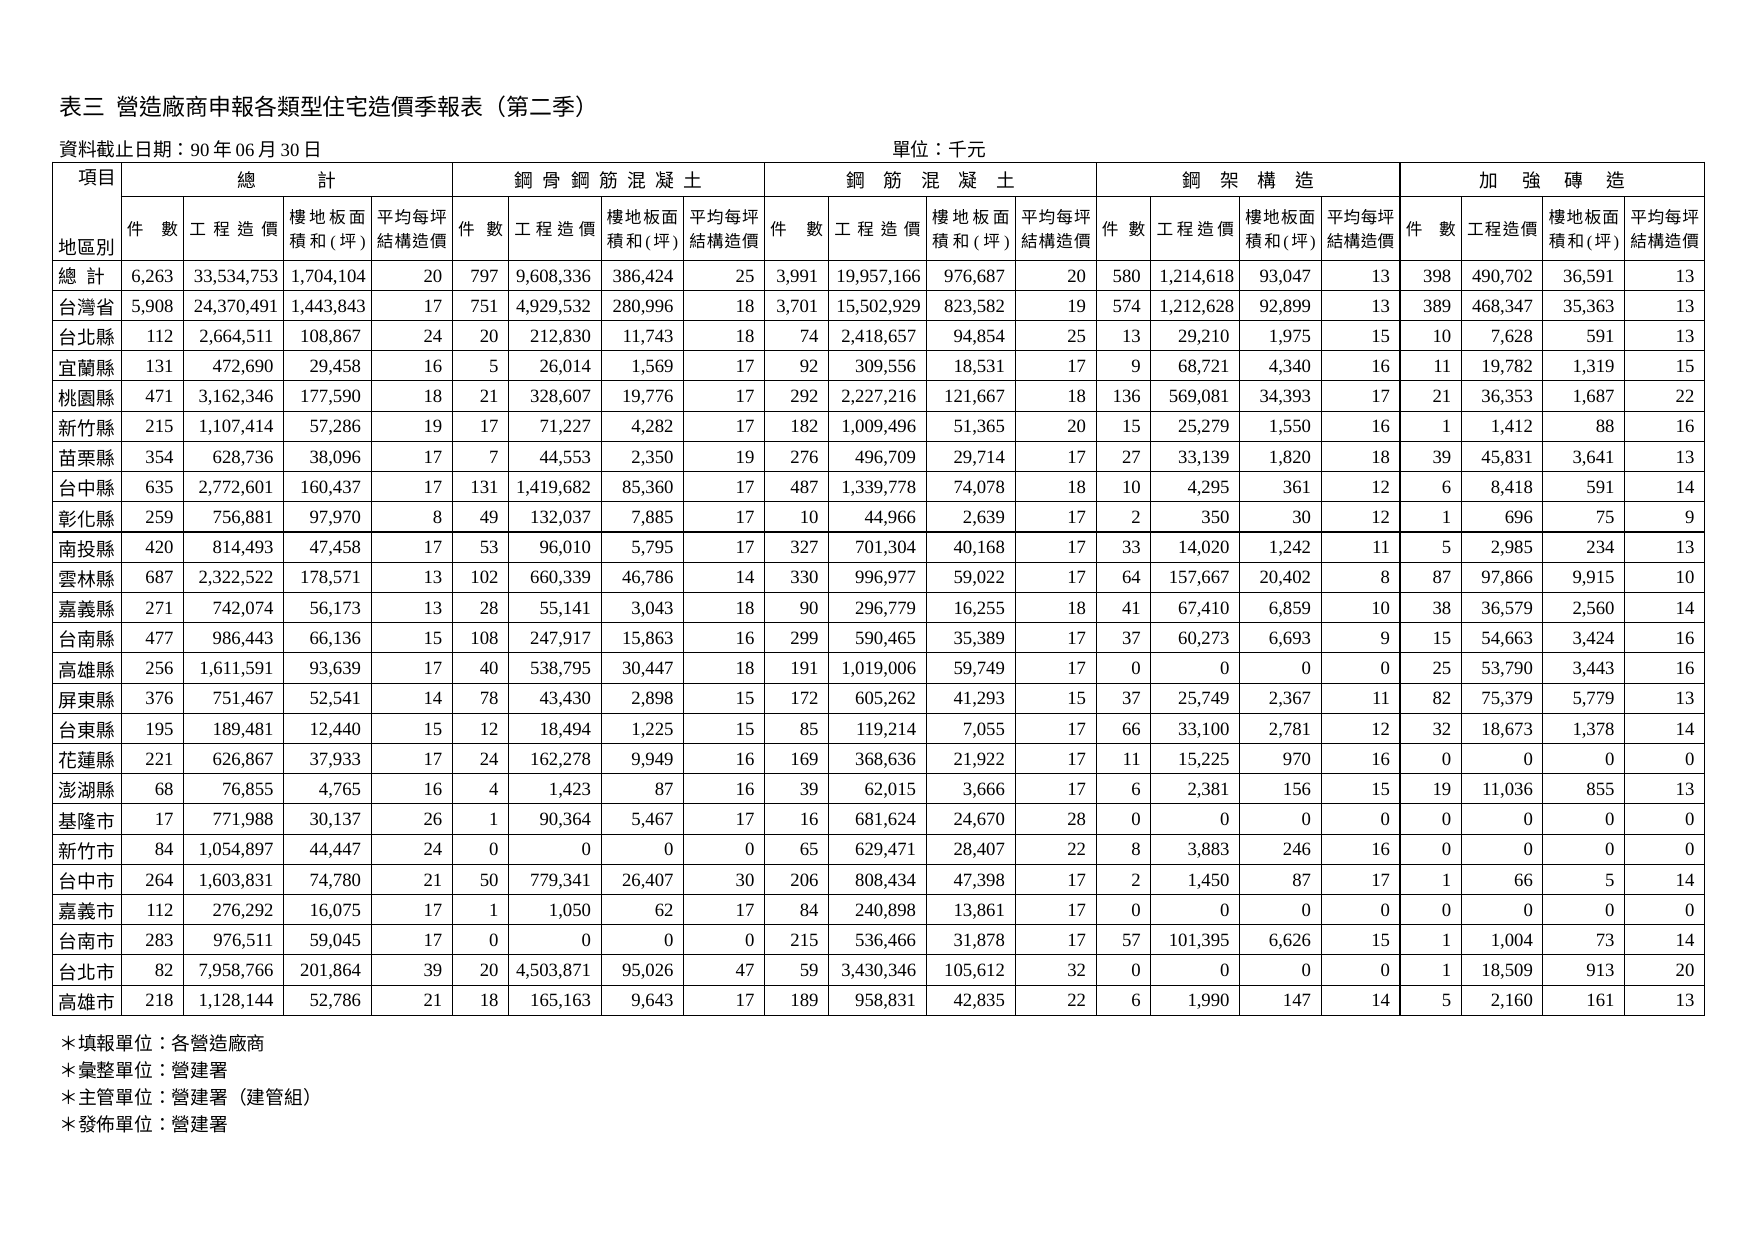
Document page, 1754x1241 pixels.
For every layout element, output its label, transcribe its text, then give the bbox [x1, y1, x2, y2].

table_cell 14 [684, 563, 764, 592]
table_cell 67,410 [1151, 593, 1239, 622]
table_cell 2,639 [927, 502, 1015, 531]
table_cell 29,714 [927, 442, 1015, 471]
table_cell 苗栗縣 [53, 442, 121, 471]
table_cell 彰化縣 [53, 502, 121, 531]
table_cell 20 [372, 261, 452, 290]
table_cell 580 [1097, 261, 1150, 290]
table_cell 7,055 [927, 714, 1015, 743]
table_cell 0 [1151, 895, 1239, 924]
table_cell 16 [1625, 412, 1704, 441]
table_cell 17 [372, 895, 452, 924]
table_cell 591 [1543, 472, 1624, 501]
table_cell 14 [1625, 593, 1704, 622]
table_cell 62,015 [829, 774, 926, 803]
table_cell 68 [122, 774, 183, 803]
table_cell 0 [602, 925, 683, 954]
table_cell 49 [453, 502, 508, 531]
table_cell 701,304 [829, 533, 926, 562]
table_cell 4 [453, 774, 508, 803]
table_cell 177,590 [284, 381, 371, 411]
table_cell 47,458 [284, 533, 371, 562]
table_cell 25,279 [1151, 412, 1239, 441]
table_cell 6 [1097, 774, 1150, 803]
table_cell 0 [1322, 653, 1399, 682]
table_cell 44,553 [509, 442, 601, 471]
table_cell 92,899 [1240, 291, 1321, 320]
table_cell 24 [372, 835, 452, 864]
table_cell 17 [1016, 623, 1096, 652]
table_cell 0 [509, 925, 601, 954]
table_cell 樓地板面積和(坪) [602, 197, 683, 260]
table_header 總 計 [122, 163, 452, 196]
table_cell 1,128,144 [184, 986, 283, 1015]
table_cell 1,107,414 [184, 412, 283, 441]
table_cell 59,045 [284, 925, 371, 954]
table_cell 913 [1543, 955, 1624, 984]
table_cell 4,295 [1151, 472, 1239, 501]
table_cell 44,447 [284, 835, 371, 864]
table_cell 件 數 [122, 197, 183, 260]
table_cell 53,790 [1462, 653, 1542, 682]
table_cell 5,467 [602, 804, 683, 833]
table_cell 26,014 [509, 351, 601, 380]
table_cell 15,225 [1151, 744, 1239, 773]
table_cell 0 [1240, 895, 1321, 924]
table_cell 台中市 [53, 865, 121, 894]
table_cell 10 [1625, 563, 1704, 592]
table_cell 156 [1240, 774, 1321, 803]
table_cell 17 [684, 381, 764, 411]
table_cell 574 [1097, 291, 1150, 320]
table_cell 18,509 [1462, 955, 1542, 984]
table_cell 14 [1322, 986, 1399, 1015]
table_cell 590,465 [829, 623, 926, 652]
table_cell 台南縣 [53, 623, 121, 652]
table_cell 36,579 [1462, 593, 1542, 622]
table_cell 191 [765, 653, 828, 682]
table_cell 94,854 [927, 321, 1015, 350]
table_cell 189 [765, 986, 828, 1015]
table_cell 14,020 [1151, 533, 1239, 562]
table_cell 16 [372, 774, 452, 803]
table_cell 14 [372, 684, 452, 713]
table_cell 74 [765, 321, 828, 350]
table_cell 14 [1625, 865, 1704, 894]
table_cell 6,263 [122, 261, 183, 290]
table_cell 5,795 [602, 533, 683, 562]
table_cell 嘉義縣 [53, 593, 121, 622]
table_cell 22 [1625, 381, 1704, 411]
table_cell 13 [1625, 533, 1704, 562]
table_cell 55,141 [509, 593, 601, 622]
table_cell 536,466 [829, 925, 926, 954]
table_cell 件 數 [453, 197, 508, 260]
table_cell 59 [765, 955, 828, 984]
table_cell 1,009,496 [829, 412, 926, 441]
table_cell 0 [1097, 804, 1150, 833]
table_cell 17 [372, 442, 452, 471]
table_cell 5 [1401, 986, 1461, 1015]
table_cell 2,367 [1240, 684, 1321, 713]
table_cell 398 [1401, 261, 1461, 290]
table_cell 17 [1016, 895, 1096, 924]
table_cell 18 [453, 986, 508, 1015]
table_cell 10 [1322, 593, 1399, 622]
table_cell 21 [372, 865, 452, 894]
table_cell 13 [1625, 261, 1704, 290]
table_cell 368,636 [829, 744, 926, 773]
table_cell 112 [122, 895, 183, 924]
table_cell 3,701 [765, 291, 828, 320]
table_cell 136 [1097, 381, 1150, 411]
table_cell 259 [122, 502, 183, 531]
text ＊填報單位：各營造廠商 [59, 1028, 1259, 1055]
table_cell 3,424 [1543, 623, 1624, 652]
table_cell 15 [684, 714, 764, 743]
table_cell 25 [1401, 653, 1461, 682]
table_cell 246 [1240, 835, 1321, 864]
table_cell 13 [1625, 442, 1704, 471]
table_cell 1,019,006 [829, 653, 926, 682]
table_cell 17 [1016, 563, 1096, 592]
table_cell 389 [1401, 291, 1461, 320]
table_cell 19 [1401, 774, 1461, 803]
table_cell 2,381 [1151, 774, 1239, 803]
table_cell 1,704,104 [284, 261, 371, 290]
table_cell 18 [1322, 442, 1399, 471]
table_cell 7,885 [602, 502, 683, 531]
table_cell 15 [684, 684, 764, 713]
table_cell 30,137 [284, 804, 371, 833]
table_cell 206 [765, 865, 828, 894]
table_cell 283 [122, 925, 183, 954]
table_cell 件 數 [1401, 197, 1461, 260]
table_cell 件數 [1097, 197, 1150, 260]
table_cell 桃園縣 [53, 381, 121, 411]
table_cell 62 [602, 895, 683, 924]
table_cell 629,471 [829, 835, 926, 864]
table_cell 18 [684, 653, 764, 682]
table_cell 11 [1322, 684, 1399, 713]
table_cell 101,395 [1151, 925, 1239, 954]
table_cell 59,022 [927, 563, 1015, 592]
table_cell 19,782 [1462, 351, 1542, 380]
table_cell 0 [1097, 895, 1150, 924]
table_cell 18,494 [509, 714, 601, 743]
table_cell 38,096 [284, 442, 371, 471]
table_cell 45,831 [1462, 442, 1542, 471]
table_cell 41 [1097, 593, 1150, 622]
table_cell 平均每坪結構造價 [372, 197, 452, 260]
table_cell 1 [1401, 865, 1461, 894]
table_cell 20,402 [1240, 563, 1321, 592]
table_cell 17 [684, 412, 764, 441]
text 表三 營造廠商申報各類型住宅造價季報表（第二季） [59, 89, 1262, 122]
table_cell 264 [122, 865, 183, 894]
table_cell 13 [372, 563, 452, 592]
table_cell 工程造價 [509, 197, 601, 260]
table_cell 14 [1625, 925, 1704, 954]
table_cell 17 [1016, 744, 1096, 773]
table_cell 40 [453, 653, 508, 682]
table_cell 0 [1097, 653, 1150, 682]
table_cell 74,780 [284, 865, 371, 894]
table_cell 660,339 [509, 563, 601, 592]
table_cell 17 [1016, 865, 1096, 894]
table_cell 18 [684, 321, 764, 350]
table_cell 15 [1401, 623, 1461, 652]
table_cell 47 [684, 955, 764, 984]
table_cell 15,502,929 [829, 291, 926, 320]
table_cell 16 [684, 623, 764, 652]
table_cell 477 [122, 623, 183, 652]
table_cell 工程造價 [1462, 197, 1542, 260]
table_cell 74,078 [927, 472, 1015, 501]
table_cell 17 [1016, 442, 1096, 471]
table_cell 40,168 [927, 533, 1015, 562]
table_cell 15 [372, 714, 452, 743]
table_cell 17 [1016, 714, 1096, 743]
table_cell 280,996 [602, 291, 683, 320]
table_cell 12 [453, 714, 508, 743]
table_cell 1,443,843 [284, 291, 371, 320]
table_cell 350 [1151, 502, 1239, 531]
table_cell 0 [453, 835, 508, 864]
table_cell 0 [1322, 804, 1399, 833]
table_cell 2,664,511 [184, 321, 283, 350]
table_cell 17 [372, 744, 452, 773]
table_cell 628,736 [184, 442, 283, 471]
table_cell 2,227,216 [829, 381, 926, 411]
table_cell 65 [765, 835, 828, 864]
table_cell 17 [1322, 865, 1399, 894]
table_cell 0 [1543, 895, 1624, 924]
table_cell 1,603,831 [184, 865, 283, 894]
table_cell 17 [1016, 351, 1096, 380]
table_cell 0 [1543, 835, 1624, 864]
table_cell 53 [453, 533, 508, 562]
table_cell 0 [1401, 804, 1461, 833]
table_cell 台中縣 [53, 472, 121, 501]
table_cell 420 [122, 533, 183, 562]
table_cell 88 [1543, 412, 1624, 441]
table_cell 18 [684, 291, 764, 320]
table_cell 4,282 [602, 412, 683, 441]
table_cell 60,273 [1151, 623, 1239, 652]
table_cell 1 [453, 804, 508, 833]
table_cell 1,419,682 [509, 472, 601, 501]
table_cell 376 [122, 684, 183, 713]
table_cell 3,043 [602, 593, 683, 622]
table_cell 1,450 [1151, 865, 1239, 894]
table_cell 新竹縣 [53, 412, 121, 441]
table_cell 28,407 [927, 835, 1015, 864]
table_cell 41,293 [927, 684, 1015, 713]
table_cell 2 [1097, 502, 1150, 531]
table_cell 台灣省 [53, 291, 121, 320]
table_cell 16 [1322, 835, 1399, 864]
table_cell 751,467 [184, 684, 283, 713]
table_cell 976,687 [927, 261, 1015, 290]
table_cell 2,781 [1240, 714, 1321, 743]
table_cell 131 [122, 351, 183, 380]
table_cell 97,866 [1462, 563, 1542, 592]
table_cell 161 [1543, 986, 1624, 1015]
table_cell 0 [1625, 744, 1704, 773]
table_cell 354 [122, 442, 183, 471]
table_cell 361 [1240, 472, 1321, 501]
table_cell 1,423 [509, 774, 601, 803]
table_header 鋼 架 構 造 [1097, 163, 1399, 196]
table_cell 5,908 [122, 291, 183, 320]
table_cell 328,607 [509, 381, 601, 411]
table_cell 2,350 [602, 442, 683, 471]
table_cell 1 [1401, 955, 1461, 984]
table_cell 平均每坪結構造價 [684, 197, 764, 260]
table_cell 樓地板面積和(坪) [284, 197, 371, 260]
table_cell 15 [1322, 925, 1399, 954]
table_cell 16 [1322, 351, 1399, 380]
table_cell 13 [1625, 774, 1704, 803]
table_cell 0 [453, 925, 508, 954]
table_cell 台北市 [53, 955, 121, 984]
table_cell 21 [1401, 381, 1461, 411]
table_cell 9,915 [1543, 563, 1624, 592]
table_cell 37 [1097, 623, 1150, 652]
table_cell 33,139 [1151, 442, 1239, 471]
table_cell 2,560 [1543, 593, 1624, 622]
table_cell 8,418 [1462, 472, 1542, 501]
table_cell 75,379 [1462, 684, 1542, 713]
table_cell 9 [1097, 351, 1150, 380]
text ＊主管單位：營建署（建管組） [59, 1083, 1259, 1110]
table_cell 36,353 [1462, 381, 1542, 411]
table_cell 54,663 [1462, 623, 1542, 652]
table_cell 4,929,532 [509, 291, 601, 320]
table_cell 87 [1401, 563, 1461, 592]
table_cell 17 [684, 986, 764, 1015]
table_cell 90 [765, 593, 828, 622]
table_cell 9 [1322, 623, 1399, 652]
table_cell 13 [1322, 261, 1399, 290]
table_cell 102 [453, 563, 508, 592]
table_cell 嘉義市 [53, 895, 121, 924]
table_cell 平均每坪結構造價 [1625, 197, 1704, 260]
table_cell 21,922 [927, 744, 1015, 773]
table_cell 17 [372, 925, 452, 954]
table_cell 樓地板面積和(坪) [1240, 197, 1321, 260]
table_cell 17 [684, 472, 764, 501]
table_cell 751 [453, 291, 508, 320]
table_cell 21 [453, 381, 508, 411]
table_cell 24,670 [927, 804, 1015, 833]
table_cell 17 [1016, 925, 1096, 954]
table_cell 97,970 [284, 502, 371, 531]
table_cell 11 [1401, 351, 1461, 380]
table_cell 1,378 [1543, 714, 1624, 743]
table_cell 2,772,601 [184, 472, 283, 501]
table_cell 0 [1240, 955, 1321, 984]
table_cell 0 [1543, 744, 1624, 773]
table_cell 4,340 [1240, 351, 1321, 380]
table_cell 20 [453, 955, 508, 984]
table_cell 221 [122, 744, 183, 773]
table_cell 958,831 [829, 986, 926, 1015]
table_cell 0 [684, 925, 764, 954]
table_cell 121,667 [927, 381, 1015, 411]
table_cell 30,447 [602, 653, 683, 682]
table_cell 119,214 [829, 714, 926, 743]
table_cell 39 [372, 955, 452, 984]
table_cell 18 [684, 593, 764, 622]
table_cell 13 [1097, 321, 1150, 350]
table_cell 0 [1401, 895, 1461, 924]
table_cell 2,418,657 [829, 321, 926, 350]
table_cell 屏東縣 [53, 684, 121, 713]
table_cell 986,443 [184, 623, 283, 652]
table_cell 0 [509, 835, 601, 864]
table_cell 76,855 [184, 774, 283, 803]
table_cell 75 [1543, 502, 1624, 531]
table_cell 1,975 [1240, 321, 1321, 350]
table_cell 0 [1401, 835, 1461, 864]
table_cell 24 [453, 744, 508, 773]
table_cell 1,339,778 [829, 472, 926, 501]
table_cell 12,440 [284, 714, 371, 743]
table_cell 808,434 [829, 865, 926, 894]
table_cell 件數 [765, 197, 828, 260]
table_cell 93,639 [284, 653, 371, 682]
table_cell 108,867 [284, 321, 371, 350]
table_cell 8 [372, 502, 452, 531]
table_cell 57 [1097, 925, 1150, 954]
table_cell 1 [1401, 412, 1461, 441]
table_cell 78 [453, 684, 508, 713]
table_cell 15,863 [602, 623, 683, 652]
table_cell 5,779 [1543, 684, 1624, 713]
table_cell 1,225 [602, 714, 683, 743]
table_cell 1,050 [509, 895, 601, 924]
table_cell 33,534,753 [184, 261, 283, 290]
table_cell 71,227 [509, 412, 601, 441]
table_cell 5 [453, 351, 508, 380]
table_cell 52,786 [284, 986, 371, 1015]
table_cell 696 [1462, 502, 1542, 531]
text ＊發佈單位：營建署 [59, 1110, 1259, 1137]
table_cell 569,081 [1151, 381, 1239, 411]
table_cell 85,360 [602, 472, 683, 501]
table_cell 82 [122, 955, 183, 984]
table_cell 46,786 [602, 563, 683, 592]
table_cell 68,721 [1151, 351, 1239, 380]
table_cell 33,100 [1151, 714, 1239, 743]
table_cell 496,709 [829, 442, 926, 471]
table_cell 0 [1625, 804, 1704, 833]
table_cell 13 [1322, 291, 1399, 320]
table_cell 84 [765, 895, 828, 924]
table_cell 112 [122, 321, 183, 350]
table_cell 16 [372, 351, 452, 380]
table_cell 7,628 [1462, 321, 1542, 350]
table_cell 201,864 [284, 955, 371, 984]
table_cell 樓地板面積和(坪) [927, 197, 1015, 260]
table_cell 1,412 [1462, 412, 1542, 441]
table_cell 1,242 [1240, 533, 1321, 562]
table_cell 10 [765, 502, 828, 531]
table_cell 3,430,346 [829, 955, 926, 984]
table_cell 635 [122, 472, 183, 501]
table_cell 17 [1016, 653, 1096, 682]
table_cell 17 [122, 804, 183, 833]
table_cell 9,643 [602, 986, 683, 1015]
table_cell 澎湖縣 [53, 774, 121, 803]
table_header 鋼 骨 鋼 筋 混 凝 土 [453, 163, 764, 196]
table_cell 16 [684, 744, 764, 773]
table_cell 樓地板面積和(坪) [1543, 197, 1624, 260]
table_cell 工程造價 [184, 197, 283, 260]
table_cell 2,985 [1462, 533, 1542, 562]
table_cell 95,026 [602, 955, 683, 984]
table_cell 626,867 [184, 744, 283, 773]
table_cell 16,255 [927, 593, 1015, 622]
table_cell 7 [453, 442, 508, 471]
table_cell 14 [1625, 714, 1704, 743]
table_cell 20 [1016, 412, 1096, 441]
table_cell 56,173 [284, 593, 371, 622]
table_cell 2,160 [1462, 986, 1542, 1015]
table_cell 17 [453, 412, 508, 441]
table_cell 4,503,871 [509, 955, 601, 984]
table_cell 6 [1401, 472, 1461, 501]
table_cell 32 [1016, 955, 1096, 984]
table_cell 17 [684, 533, 764, 562]
table_cell 17 [372, 291, 452, 320]
text 資料截止日期：90年06月30日 單位：千元 [59, 134, 1696, 162]
table_cell 13 [1625, 684, 1704, 713]
table_cell 797 [453, 261, 508, 290]
table_cell 1,687 [1543, 381, 1624, 411]
table_cell 299 [765, 623, 828, 652]
table_cell 16 [1625, 623, 1704, 652]
table_cell 1,054,897 [184, 835, 283, 864]
table_cell 17 [684, 804, 764, 833]
table_cell 82 [1401, 684, 1461, 713]
table_cell 2 [1097, 865, 1150, 894]
table_cell 0 [1543, 804, 1624, 833]
table_cell 6,626 [1240, 925, 1321, 954]
table_cell 29,210 [1151, 321, 1239, 350]
table_cell 51,365 [927, 412, 1015, 441]
table_cell 330 [765, 563, 828, 592]
table_cell 132,037 [509, 502, 601, 531]
table_cell 17 [684, 895, 764, 924]
table_cell 16,075 [284, 895, 371, 924]
table_cell 468,347 [1462, 291, 1542, 320]
table_cell 29,458 [284, 351, 371, 380]
table_cell 19,957,166 [829, 261, 926, 290]
table_cell 19 [1016, 291, 1096, 320]
table_cell 雲林縣 [53, 563, 121, 592]
table_cell 24,370,491 [184, 291, 283, 320]
table_cell 0 [684, 835, 764, 864]
table_cell 471 [122, 381, 183, 411]
table_cell 10 [1097, 472, 1150, 501]
table_cell 24 [372, 321, 452, 350]
table_cell 296,779 [829, 593, 926, 622]
table_cell 20 [1625, 955, 1704, 984]
table_cell 0 [1462, 744, 1542, 773]
table_cell 1,004 [1462, 925, 1542, 954]
table_cell 309,556 [829, 351, 926, 380]
table_cell 0 [1625, 895, 1704, 924]
table_cell 66,136 [284, 623, 371, 652]
table_cell 高雄市 [53, 986, 121, 1015]
table_cell 35,363 [1543, 291, 1624, 320]
table_cell 17 [684, 351, 764, 380]
table_cell 976,511 [184, 925, 283, 954]
table_cell 17 [1322, 381, 1399, 411]
table_cell 28 [453, 593, 508, 622]
table_cell 30 [1240, 502, 1321, 531]
table_cell 172 [765, 684, 828, 713]
table_cell 8 [1097, 835, 1150, 864]
table_cell 25 [1016, 321, 1096, 350]
table_cell 0 [1097, 955, 1150, 984]
table_cell 292 [765, 381, 828, 411]
table_cell 742,074 [184, 593, 283, 622]
table_cell 47,398 [927, 865, 1015, 894]
table_cell 28 [1016, 804, 1096, 833]
table_cell 247,917 [509, 623, 601, 652]
table_cell 472,690 [184, 351, 283, 380]
table_cell 花蓮縣 [53, 744, 121, 773]
table_cell 215 [765, 925, 828, 954]
table_cell 6,693 [1240, 623, 1321, 652]
table_cell 9,949 [602, 744, 683, 773]
table_cell 17 [1016, 533, 1096, 562]
table_cell 3,162,346 [184, 381, 283, 411]
table_cell 1,611,591 [184, 653, 283, 682]
table_cell 26,407 [602, 865, 683, 894]
table_cell 3,883 [1151, 835, 1239, 864]
table_cell 22 [1016, 835, 1096, 864]
table_cell 823,582 [927, 291, 1015, 320]
table_cell 0 [1151, 804, 1239, 833]
table_cell 5 [1401, 533, 1461, 562]
table_cell 2,322,522 [184, 563, 283, 592]
table_cell 93,047 [1240, 261, 1321, 290]
table_cell 6 [1097, 986, 1150, 1015]
table_cell 總 計 [53, 261, 121, 290]
table_cell 44,966 [829, 502, 926, 531]
table_cell 538,795 [509, 653, 601, 682]
table_cell 182 [765, 412, 828, 441]
table_cell 12 [1322, 714, 1399, 743]
table_cell 平均每坪結構造價 [1016, 197, 1096, 260]
table_cell 1 [453, 895, 508, 924]
table_cell 215 [122, 412, 183, 441]
table_cell 17 [1016, 502, 1096, 531]
table_cell 18,531 [927, 351, 1015, 380]
table_cell 21 [372, 986, 452, 1015]
table_cell 178,571 [284, 563, 371, 592]
table_cell 487 [765, 472, 828, 501]
table_cell 南投縣 [53, 533, 121, 562]
table_cell 1,214,618 [1151, 261, 1239, 290]
table_cell 20 [1016, 261, 1096, 290]
table_cell 平均每坪結構造價 [1322, 197, 1399, 260]
table_cell 87 [602, 774, 683, 803]
table_cell 2,898 [602, 684, 683, 713]
table_cell 20 [453, 321, 508, 350]
table_cell 3,443 [1543, 653, 1624, 682]
table_cell 1,820 [1240, 442, 1321, 471]
table_cell 0 [1322, 895, 1399, 924]
table_cell 386,424 [602, 261, 683, 290]
table_cell 8 [1322, 563, 1399, 592]
table_cell 32 [1401, 714, 1461, 743]
table_cell 212,830 [509, 321, 601, 350]
table_cell 57,286 [284, 412, 371, 441]
table_cell 1,212,628 [1151, 291, 1239, 320]
table_cell 13 [1625, 291, 1704, 320]
table_cell 新竹市 [53, 835, 121, 864]
table_cell 台東縣 [53, 714, 121, 743]
table_cell 771,988 [184, 804, 283, 833]
table_cell 39 [1401, 442, 1461, 471]
table_cell 84 [122, 835, 183, 864]
table_cell 基隆市 [53, 804, 121, 833]
table_cell 73 [1543, 925, 1624, 954]
table_cell 169 [765, 744, 828, 773]
table_cell 1,550 [1240, 412, 1321, 441]
table_cell 36,591 [1543, 261, 1624, 290]
table_cell 3,991 [765, 261, 828, 290]
table_cell 189,481 [184, 714, 283, 743]
table_cell 34,393 [1240, 381, 1321, 411]
table_cell 16 [1625, 653, 1704, 682]
table_cell 17 [684, 502, 764, 531]
table_cell 12 [1322, 502, 1399, 531]
table_cell 25,749 [1151, 684, 1239, 713]
table_cell 18 [1016, 472, 1096, 501]
table_cell 0 [602, 835, 683, 864]
table_header 加 強 磚 造 [1401, 163, 1704, 196]
table_cell 66 [1097, 714, 1150, 743]
table_cell 11,036 [1462, 774, 1542, 803]
table_cell 0 [1462, 835, 1542, 864]
table_cell 105,612 [927, 955, 1015, 984]
table_cell 0 [1462, 804, 1542, 833]
table_cell 19 [372, 412, 452, 441]
table_cell 0 [1151, 955, 1239, 984]
table_cell 18,673 [1462, 714, 1542, 743]
table_cell 台北縣 [53, 321, 121, 350]
table_cell 234 [1543, 533, 1624, 562]
table_cell 43,430 [509, 684, 601, 713]
table_cell 17 [372, 533, 452, 562]
table_cell 0 [1625, 835, 1704, 864]
table_cell 1 [1401, 502, 1461, 531]
table_cell 30 [684, 865, 764, 894]
table_cell 59,749 [927, 653, 1015, 682]
table_cell 276,292 [184, 895, 283, 924]
table_header 鋼 筋 混 凝 土 [765, 163, 1096, 196]
table_cell 13 [1625, 986, 1704, 1015]
table_cell 15 [1016, 684, 1096, 713]
table_cell 1 [1401, 925, 1461, 954]
table_cell 0 [1240, 653, 1321, 682]
table_cell 19,776 [602, 381, 683, 411]
table_cell 160,437 [284, 472, 371, 501]
table_cell 15 [372, 623, 452, 652]
table_cell 64 [1097, 563, 1150, 592]
table_cell 131 [453, 472, 508, 501]
table_cell 18 [1016, 381, 1096, 411]
table_cell 0 [1151, 653, 1239, 682]
table_cell 35,389 [927, 623, 1015, 652]
table_cell 147 [1240, 986, 1321, 1015]
table_cell 96,010 [509, 533, 601, 562]
table_cell 19 [684, 442, 764, 471]
table_cell 218 [122, 986, 183, 1015]
table_cell 37 [1097, 684, 1150, 713]
table_cell 6,859 [1240, 593, 1321, 622]
table_cell 779,341 [509, 865, 601, 894]
table_cell 92 [765, 351, 828, 380]
table_cell 66 [1462, 865, 1542, 894]
table_cell 1,990 [1151, 986, 1239, 1015]
table_cell 1,319 [1543, 351, 1624, 380]
table_cell 970 [1240, 744, 1321, 773]
table_cell 0 [1462, 895, 1542, 924]
table_cell 90,364 [509, 804, 601, 833]
table_cell 工程造價 [1151, 197, 1239, 260]
table_cell 87 [1240, 865, 1321, 894]
table_cell 16 [1322, 744, 1399, 773]
table_cell 271 [122, 593, 183, 622]
table_cell 17 [372, 472, 452, 501]
table_cell 17 [1016, 774, 1096, 803]
table_cell 10 [1401, 321, 1461, 350]
table_cell 814,493 [184, 533, 283, 562]
table_cell 14 [1625, 472, 1704, 501]
table_cell 4,765 [284, 774, 371, 803]
table_cell 台南市 [53, 925, 121, 954]
table_cell 756,881 [184, 502, 283, 531]
table_cell 162,278 [509, 744, 601, 773]
table_cell 12 [1322, 472, 1399, 501]
table_cell 490,702 [1462, 261, 1542, 290]
table_cell 276 [765, 442, 828, 471]
table_cell 3,666 [927, 774, 1015, 803]
table_cell 高雄縣 [53, 653, 121, 682]
table_cell 18 [372, 381, 452, 411]
table_cell 327 [765, 533, 828, 562]
table_cell 11 [1322, 533, 1399, 562]
table_cell 15 [1322, 321, 1399, 350]
table_cell 52,541 [284, 684, 371, 713]
table_cell 38 [1401, 593, 1461, 622]
table_cell 16 [1322, 412, 1399, 441]
table_cell 16 [765, 804, 828, 833]
table_cell 16 [684, 774, 764, 803]
table_cell 13,861 [927, 895, 1015, 924]
table_cell 13 [1625, 321, 1704, 350]
table_cell 15 [1097, 412, 1150, 441]
table_cell 157,667 [1151, 563, 1239, 592]
table_cell 591 [1543, 321, 1624, 350]
table_header 項目 地區別 [53, 163, 121, 260]
table_cell 11,743 [602, 321, 683, 350]
table_cell 13 [372, 593, 452, 622]
table_cell 0 [1322, 955, 1399, 984]
table_cell 996,977 [829, 563, 926, 592]
table_cell 50 [453, 865, 508, 894]
table_cell 15 [1322, 774, 1399, 803]
table_cell 9 [1625, 502, 1704, 531]
table_cell 681,624 [829, 804, 926, 833]
table_cell 0 [1401, 744, 1461, 773]
table_cell 195 [122, 714, 183, 743]
table_cell 240,898 [829, 895, 926, 924]
table_cell 25 [684, 261, 764, 290]
table_cell 687 [122, 563, 183, 592]
table_cell 26 [372, 804, 452, 833]
table_cell 3,641 [1543, 442, 1624, 471]
table_cell 宜蘭縣 [53, 351, 121, 380]
table_cell 33 [1097, 533, 1150, 562]
table_cell 工程造價 [829, 197, 926, 260]
table_cell 855 [1543, 774, 1624, 803]
table_cell 37,933 [284, 744, 371, 773]
table_cell 108 [453, 623, 508, 652]
table_cell 605,262 [829, 684, 926, 713]
table_cell 0 [1240, 804, 1321, 833]
table_cell 9,608,336 [509, 261, 601, 290]
table_cell 39 [765, 774, 828, 803]
text ＊彙整單位：營建署 [59, 1055, 1259, 1083]
table_cell 5 [1543, 865, 1624, 894]
table_cell 17 [372, 653, 452, 682]
table_cell 256 [122, 653, 183, 682]
table_cell 11 [1097, 744, 1150, 773]
table_cell 15 [1625, 351, 1704, 380]
table_cell 22 [1016, 986, 1096, 1015]
table_cell 85 [765, 714, 828, 743]
table_cell 27 [1097, 442, 1150, 471]
table_cell 1,569 [602, 351, 683, 380]
table_cell 42,835 [927, 986, 1015, 1015]
table_cell 31,878 [927, 925, 1015, 954]
table_cell 7,958,766 [184, 955, 283, 984]
table_cell 18 [1016, 593, 1096, 622]
table_cell 165,163 [509, 986, 601, 1015]
